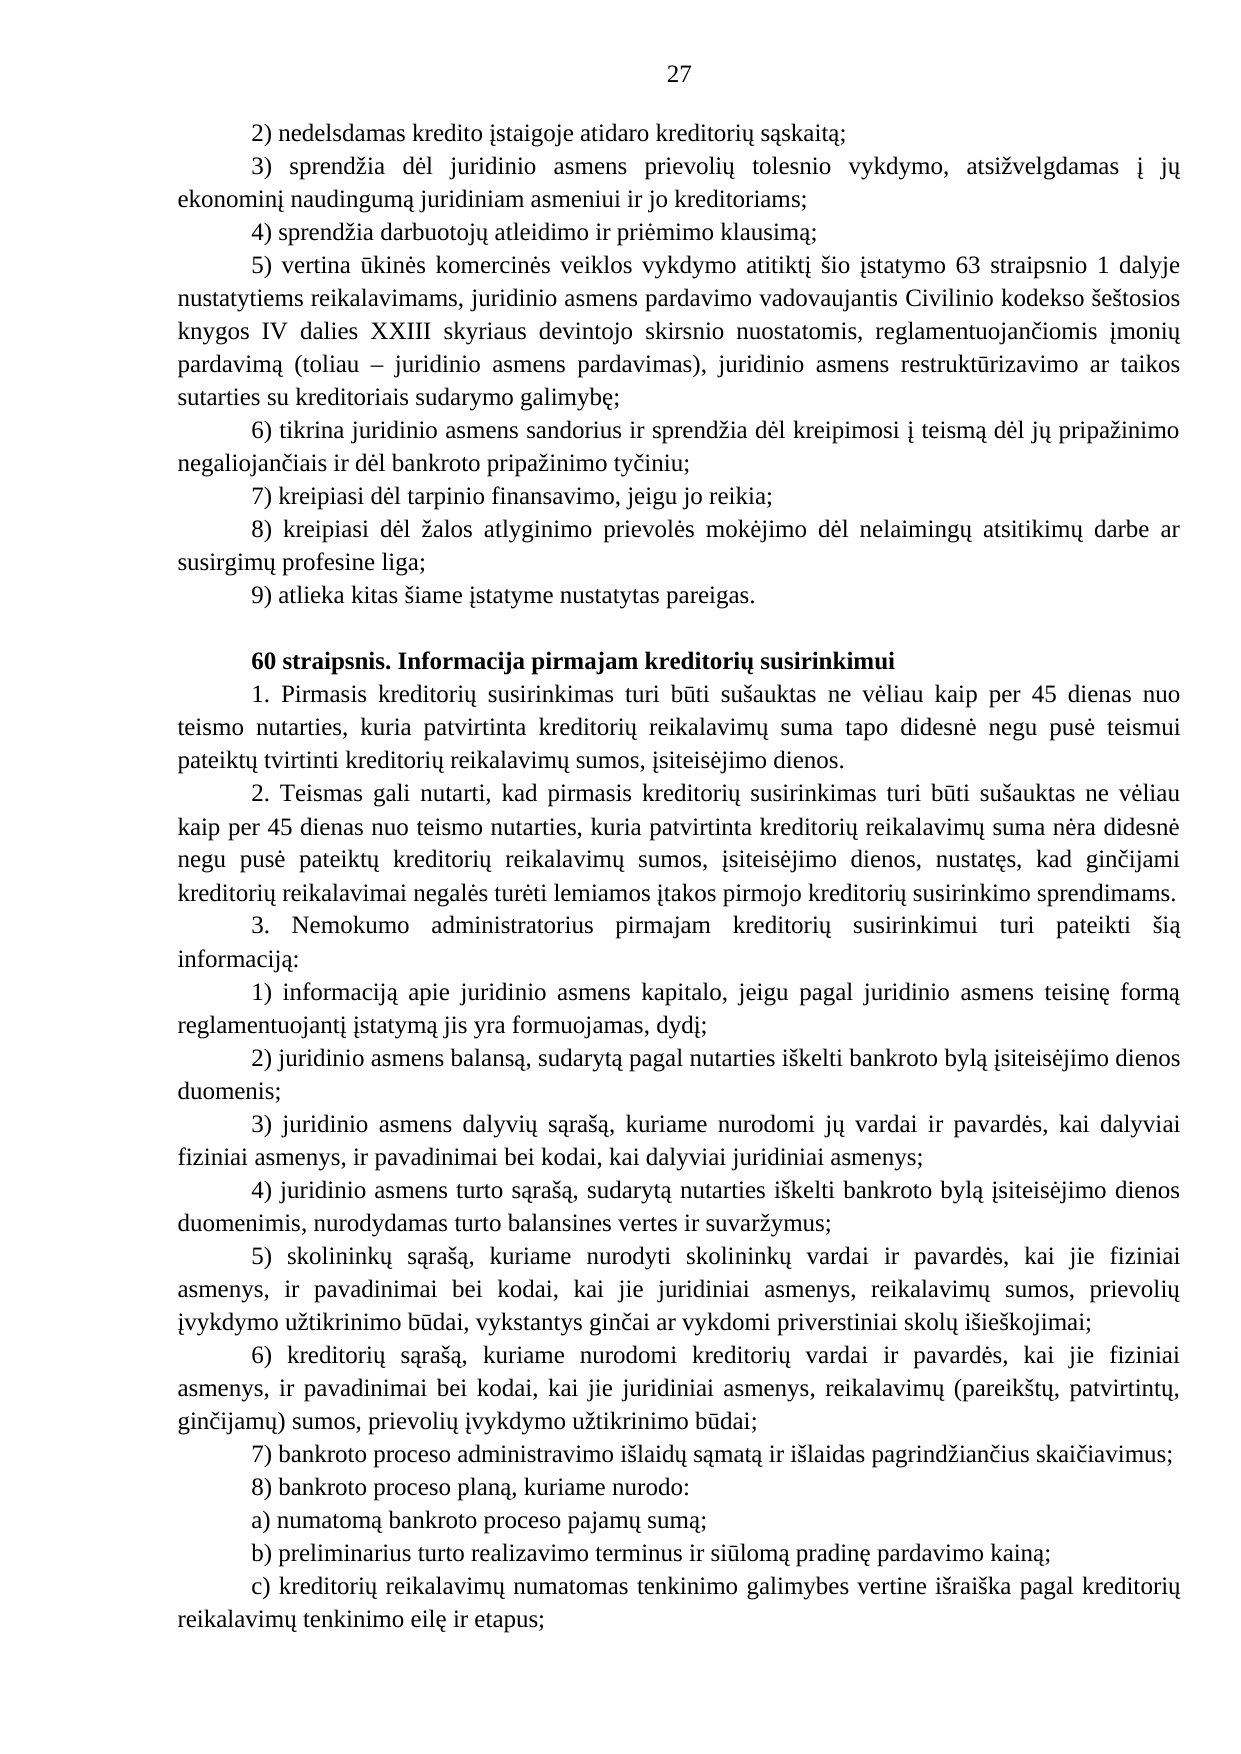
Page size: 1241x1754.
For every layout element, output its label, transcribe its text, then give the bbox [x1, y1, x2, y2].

text 6) tikrina juridinio asmens sandorius ir sprendžia dėl kreipimosi į teismą dėl jų pripažinimo negaliojančiais ir dėl bankroto pripažinimo tyčiniu; [177, 415, 1181, 477]
text 2) nedelsdamas kredito įstaigoje atidaro kreditorių sąskaitą; [177, 118, 1181, 147]
text 7) kreipiasi dėl tarpinio finansavimo, jeigu jo reikia; [177, 481, 1181, 510]
text b) preliminarius turto realizavimo terminus ir siūlomą pradinę pardavimo kainą; [177, 1538, 1181, 1567]
text 1. Pirmasis kreditorių susirinkimas turi būti sušauktas ne vėliau kaip per 45 dienas nuo teismo nutarties, kuria patvirtinta kreditorių reikalavimų suma tapo didesnė negu pusė teismui pateiktų tvirtinti kreditorių reikalavimų sumos, įsiteisėjimo dienos. [177, 679, 1181, 774]
text 3) sprendžia dėl juridinio asmens prievolių tolesnio vykdymo, atsižvelgdamas į jų ekonominį naudingumą juridiniam asmeniui ir jo kreditoriams; [177, 151, 1181, 213]
text 5) skolininkų sąrašą, kuriame nurodyti skolininkų vardai ir pavardės, kai jie fiziniai asmenys, ir pavadinimai bei kodai, kai jie juridiniai asmenys, reikalavimų sumos, prievolių įvykdymo užtikrinimo būdai, vykstantys ginčai ar vykdomi priverstiniai skolų išieškojimai; [177, 1241, 1181, 1336]
text 8) bankroto proceso planą, kuriame nurodo: [177, 1472, 1181, 1501]
text 1) informaciją apie juridinio asmens kapitalo, jeigu pagal juridinio asmens teisinę formą reglamentuojantį įstatymą jis yra formuojamas, dydį; [177, 977, 1181, 1038]
text 3. Nemokumo administratorius pirmajam kreditorių susirinkimui turi pateikti šią informaciją: [177, 911, 1181, 972]
text 9) atlieka kitas šiame įstatyme nustatytas pareigas. [177, 580, 1181, 609]
text 6) kreditorių sąrašą, kuriame nurodomi kreditorių vardai ir pavardės, kai jie fiziniai asmenys, ir pavadinimai bei kodai, kai jie juridiniai asmenys, reikalavimų (pareikštų, patvirtintų, ginčijamų) sumos, prievolių įvykdymo užtikrinimo būdai; [177, 1340, 1181, 1435]
text 5) vertina ūkinės komercinės veiklos vykdymo atitiktį šio įstatymo 63 straipsnio 1 dalyje nustatytiems reikalavimams, juridinio asmens pardavimo vadovaujantis Civilinio kodekso šeštosios knygos IV dalies XXIII skyriaus devintojo skirsnio nuostatomis, reglamentuojančiomis įmonių pardavimą (toliau – juridinio asmens pardavimas), juridinio asmens restruktūrizavimo ar taikos sutarties su kreditoriais sudarymo galimybę; [177, 250, 1181, 411]
text c) kreditorių reikalavimų numatomas tenkinimo galimybes vertine išraiška pagal kreditorių reikalavimų tenkinimo eilę ir etapus; [177, 1571, 1181, 1633]
text 4) juridinio asmens turto sąrašą, sudarytą nutarties iškelti bankroto bylą įsiteisėjimo dienos duomenimis, nurodydamas turto balansines vertes ir suvaržymus; [177, 1175, 1181, 1237]
text 2. Teismas gali nutarti, kad pirmasis kreditorių susirinkimas turi būti sušauktas ne vėliau kaip per 45 dienas nuo teismo nutarties, kuria patvirtinta kreditorių reikalavimų suma nėra didesnė negu pusė pateiktų kreditorių reikalavimų sumos, įsiteisėjimo dienos, nustatęs, kad ginčijami kreditorių reikalavimai negalės turėti lemiamos įtakos pirmojo kreditorių susirinkimo sprendimams. [177, 778, 1181, 906]
text 3) juridinio asmens dalyvių sąrašą, kuriame nurodomi jų vardai ir pavardės, kai dalyviai fiziniai asmenys, ir pavadinimai bei kodai, kai dalyviai juridiniai asmenys; [177, 1109, 1181, 1171]
text 7) bankroto proceso administravimo išlaidų sąmatą ir išlaidas pagrindžiančius skaičiavimus; [177, 1439, 1181, 1468]
text 8) kreipiasi dėl žalos atlyginimo prievolės mokėjimo dėl nelaimingų atsitikimų darbe ar susirgimų profesine liga; [177, 514, 1181, 576]
text 2) juridinio asmens balansą, sudarytą pagal nutarties iškelti bankroto bylą įsiteisėjimo dienos duomenis; [177, 1043, 1181, 1104]
text 4) sprendžia darbuotojų atleidimo ir priėmimo klausimą; [177, 217, 1181, 246]
text a) numatomą bankroto proceso pajamų sumą; [177, 1505, 1181, 1534]
text 60 straipsnis. Informacija pirmajam kreditorių susirinkimui [177, 646, 1181, 675]
